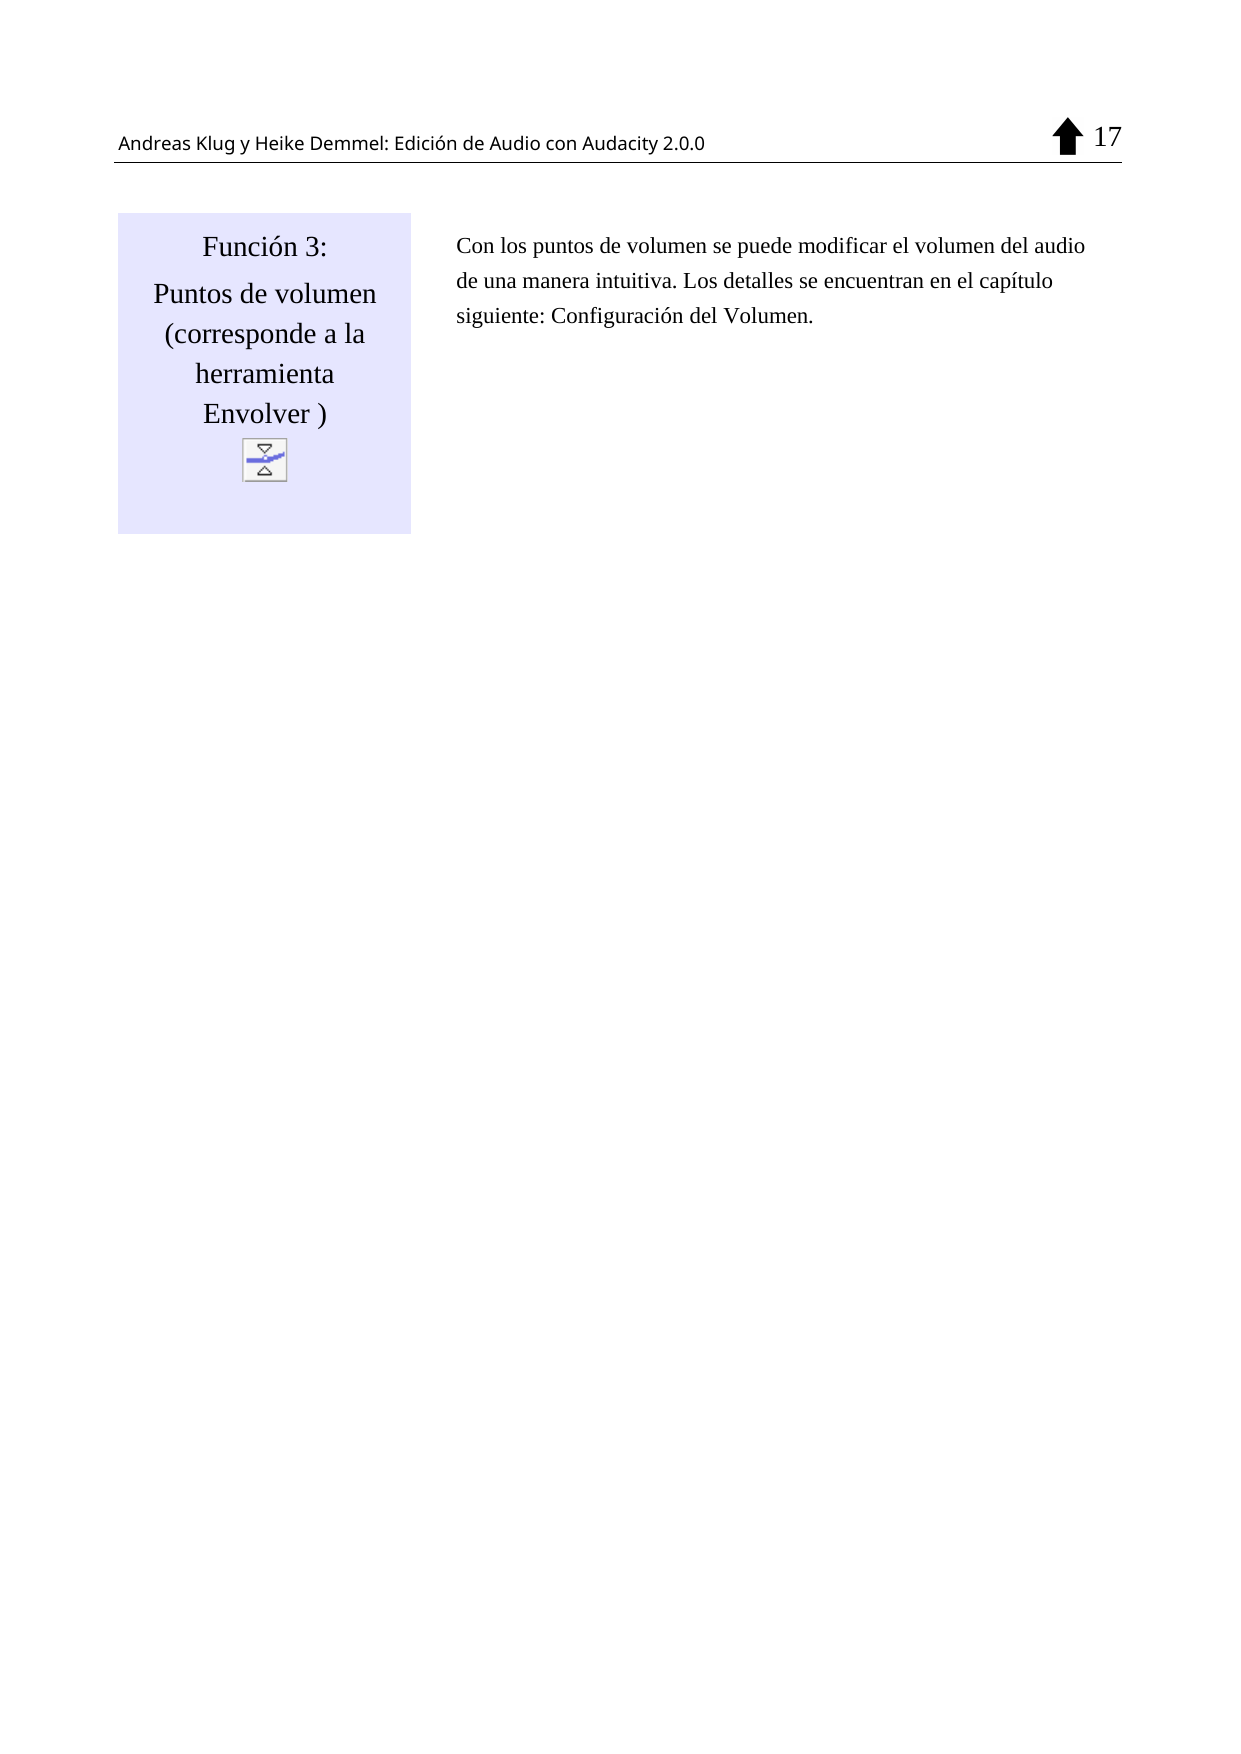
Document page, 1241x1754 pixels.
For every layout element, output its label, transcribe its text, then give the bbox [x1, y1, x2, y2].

table_cell Con los puntos de volumen se puede modificar el volumen del audio de una manera intuitiva. Los detalles se encuentran en el capítulo siguiente: Configuración del Volumen. [445, 213, 1122, 534]
picture [242, 438, 288, 482]
picture [1052, 117, 1084, 155]
table_cell Función 3: Puntos de volumen (corresponde a la herramienta Envolver ) [118, 213, 411, 534]
table_cell [411, 213, 444, 534]
